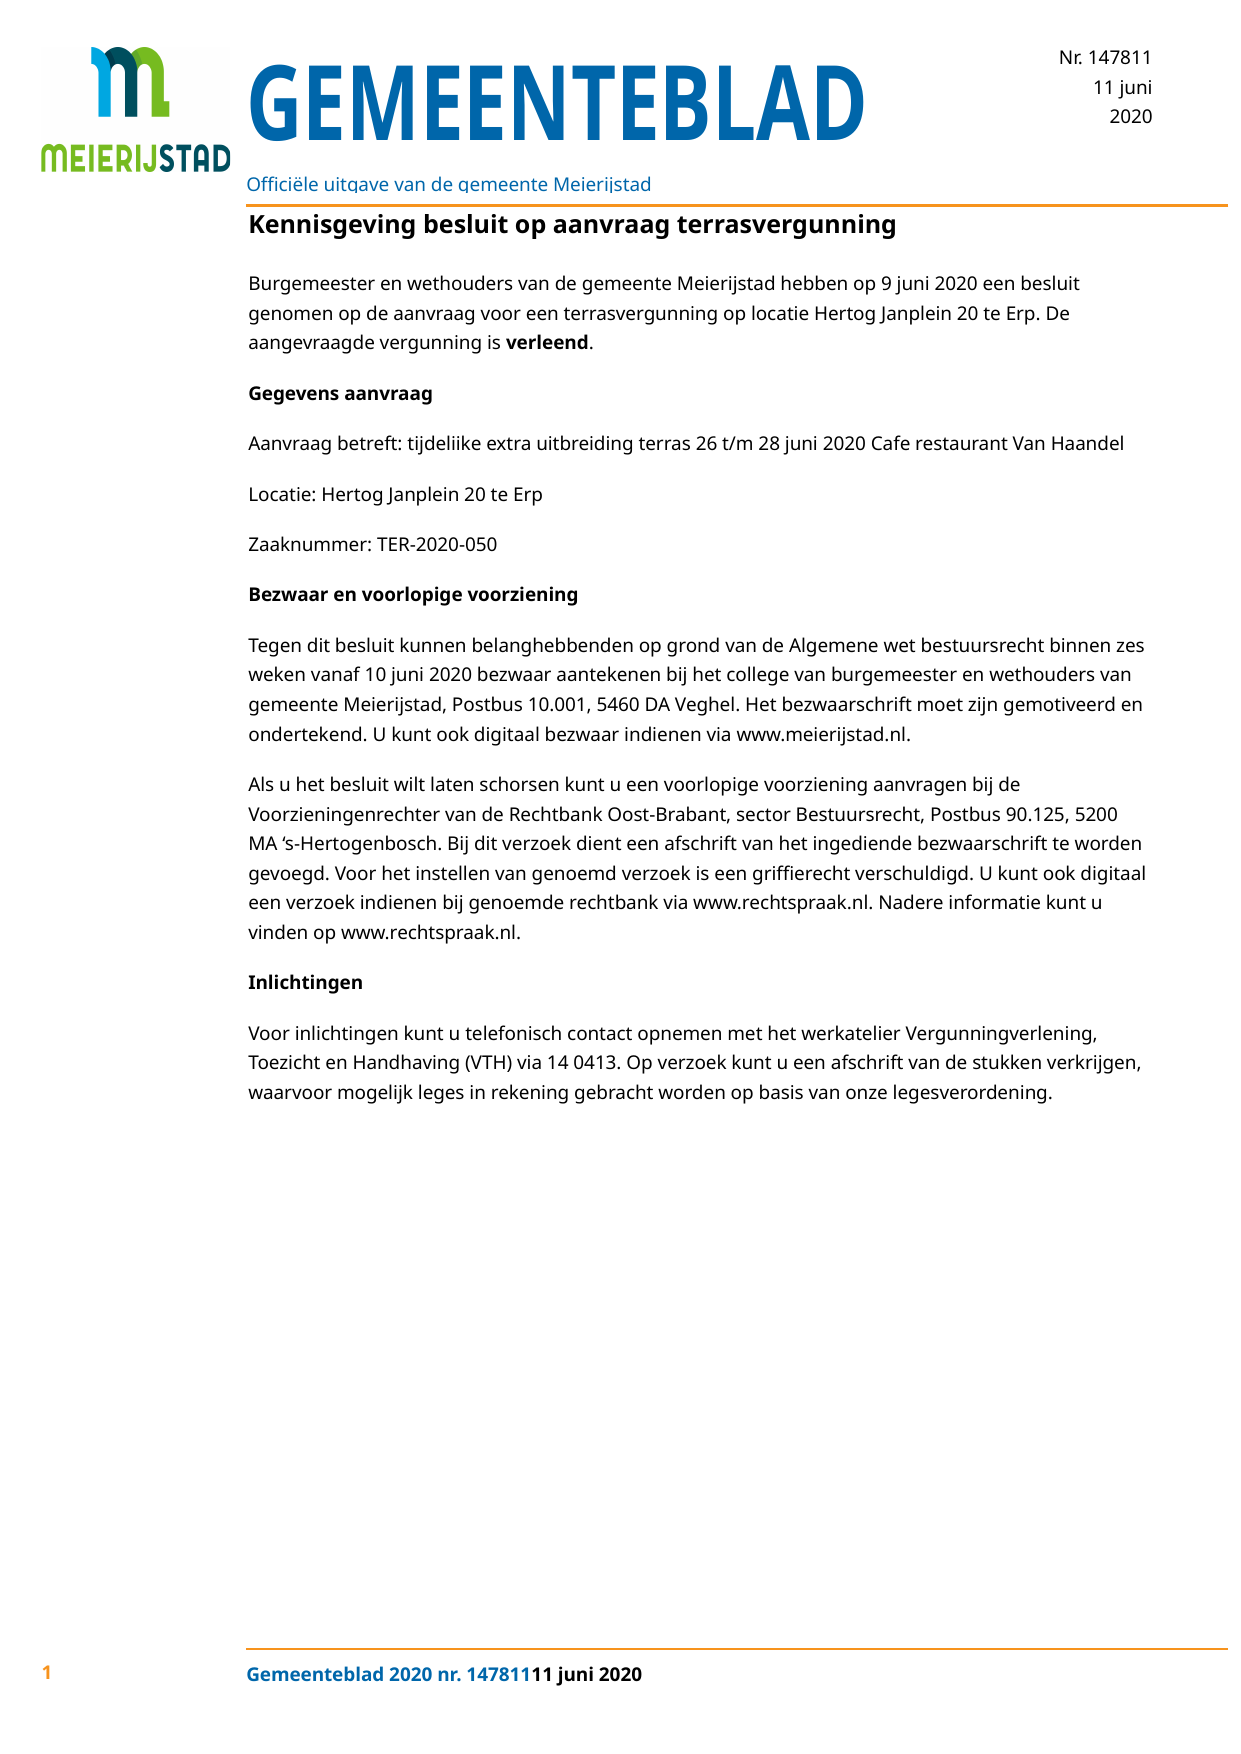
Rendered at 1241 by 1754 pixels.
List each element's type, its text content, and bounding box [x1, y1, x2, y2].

text Kennisgeving besluit op aanvraag terrasvergunning [248, 207, 1152, 241]
text Burgemeester en wethouders van de gemeente Meierijstad hebben op 9 juni 2020 een besluit genomen op de aanvraag voor een terrasvergunning op locatie Hertog Janplein 20 te Erp. De aangevraagde vergunning is verleend. [248, 270, 1152, 355]
text Bezwaar en voorlopige voorziening [248, 582, 1152, 607]
text Als u het besluit wilt laten schorsen kunt u een voorlopige voorziening aanvragen bij de Voorzieningenrechter van de Rechtbank Oost-Brabant, sector Bestuursrecht, Postbus 90.125, 5200 MA ‘s-Hertogenbosch. Bij dit verzoek dient een afschrift van het ingediende bezwaarschrift te worden gevoegd. Voor het instellen van genoemd verzoek is een griffierecht verschuldigd. U kunt ook digitaal een verzoek indienen bij genoemde rechtbank via www.rechtspraak.nl. Nadere informatie kunt u vinden op www.rechtspraak.nl. [248, 771, 1152, 945]
text Locatie: Hertog Janplein 20 te Erp [248, 481, 1152, 506]
text Inlichtingen [248, 969, 1152, 995]
text Zaaknummer: TER-2020-050 [248, 531, 1152, 557]
text Voor inlichtingen kunt u telefonisch contact opnemen met het werkatelier Vergunningverlening, Toezicht en Handhaving (VTH) via 14 0413. Op verzoek kunt u een afschrift van de stukken verkrijgen, waarvoor mogelijk leges in rekening gebracht worden op basis van onze legesverordening. [248, 1020, 1152, 1105]
text Tegen dit besluit kunnen belanghebbenden op grond van de Algemene wet bestuursrecht binnen zes weken vanaf 10 juni 2020 bezwaar aantekenen bij het college van burgemeester en wethouders van gemeente Meierijstad, Postbus 10.001, 5460 DA Veghel. Het bezwaarschrift moet zijn gemotiveerd en ondertekend. U kunt ook digitaal bezwaar indienen via www.meierijstad.nl. [248, 632, 1152, 746]
text Gegevens aanvraag [248, 380, 1152, 406]
picture [41, 47, 231, 172]
text Aanvraag betreft: tijdeliike extra uitbreiding terras 26 t/m 28 juni 2020 Cafe restaurant Van Haandel [248, 430, 1152, 456]
